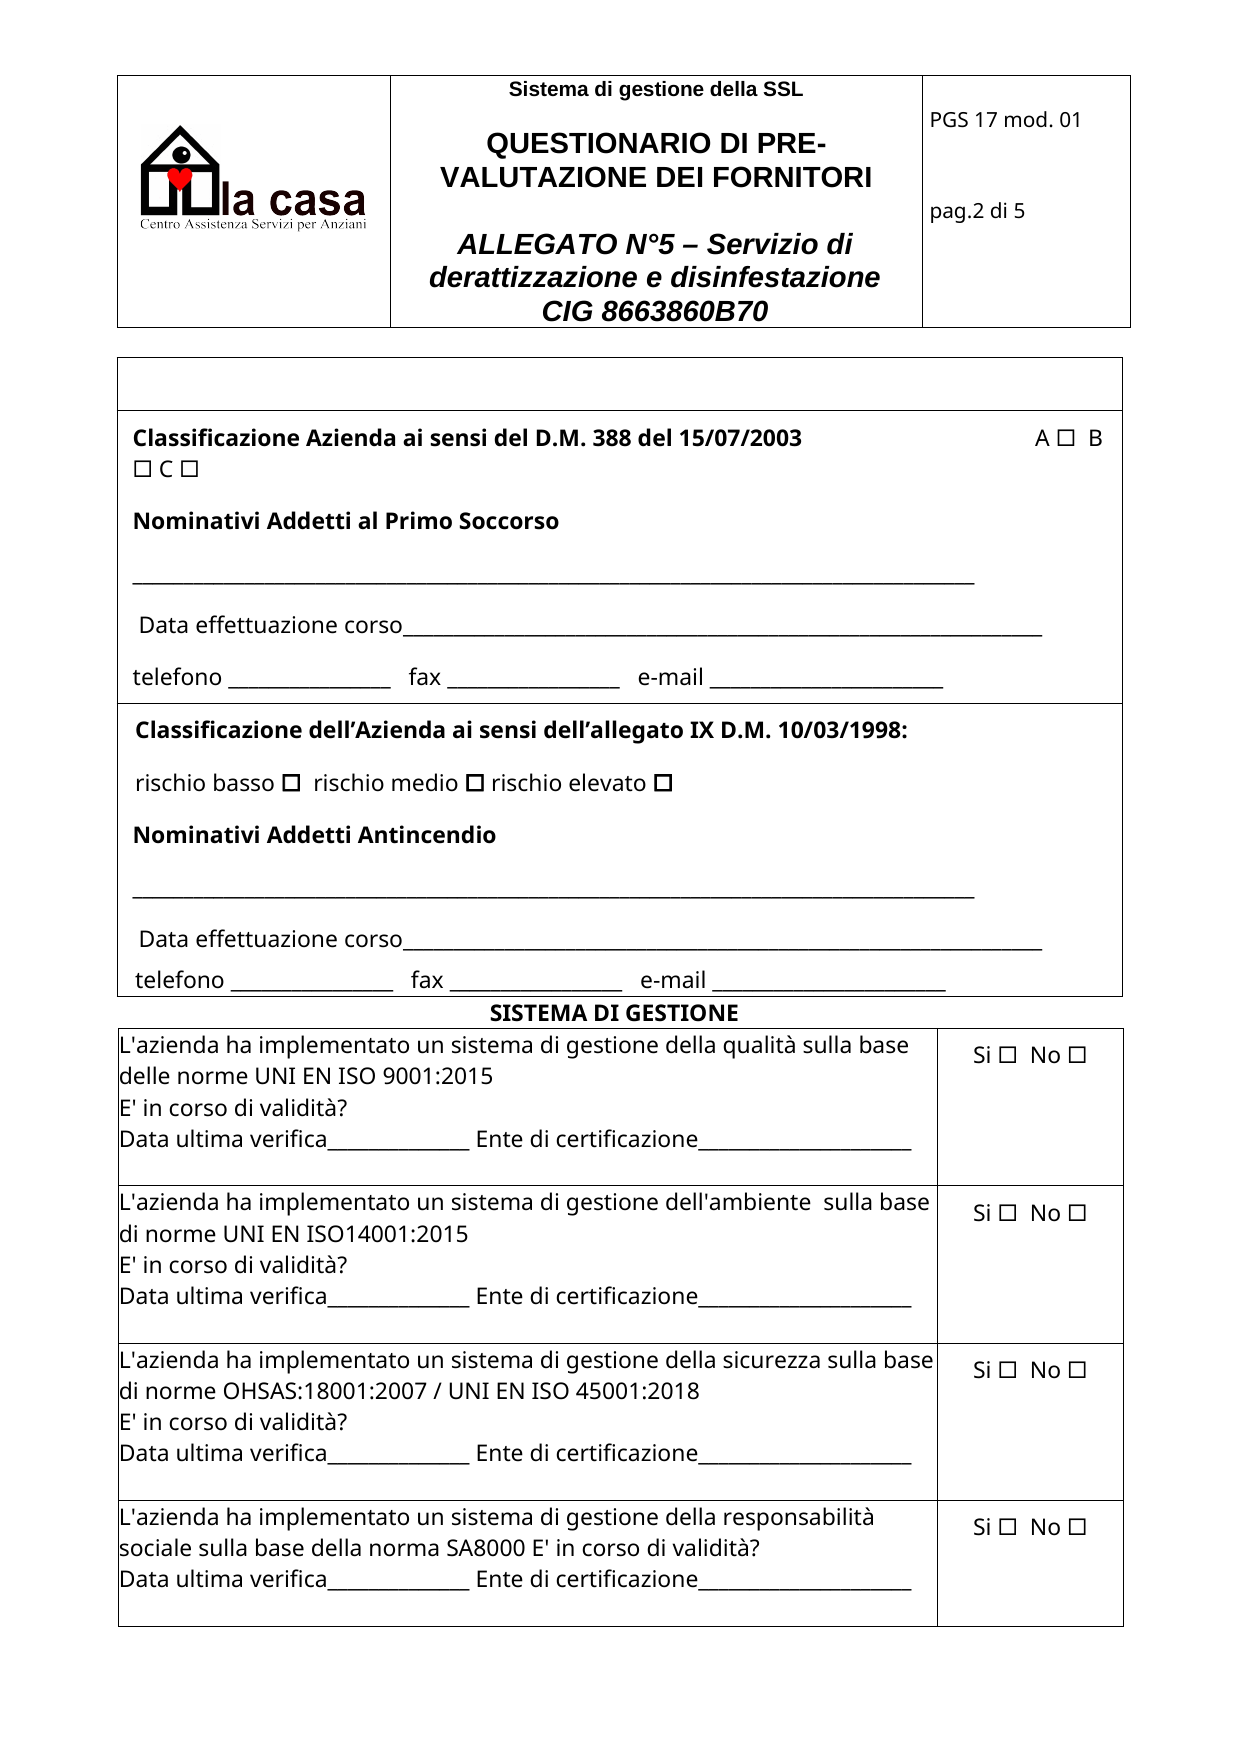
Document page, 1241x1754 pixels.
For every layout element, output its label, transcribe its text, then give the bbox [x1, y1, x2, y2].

table_cell L'azienda ha implementato un sistema di gestione della sicurezza sulla base di norme OHSAS:18001:2007 / UNI EN ISO 45001:2018 E' in corso di validità? Data ultima verifica______________ Ente di certificazione_____________________ [119, 1344, 937, 1500]
table_header L'azienda ha implementato un sistema di gestione della qualità sulla base delle norme UNI EN ISO 9001:2015 E' in corso di validità? Data ultima verifica______________ Ente di certificazione_____________________ [119, 1029, 937, 1185]
table_cell Classificazione dell’Azienda ai sensi dell’allegato IX D.M. 10/03/1998: rischio basso  rischio medio  rischio elevato  Nominativi Addetti Antincendio ___________________________________________________________________________________ Data effettuazione corso_______________________________________________________________ telefono ________________ fax _________________ e-mail _______________________ [118, 704, 1122, 996]
table_cell L'azienda ha implementato un sistema di gestione della responsabilità sociale sulla base della norma SA8000 E' in corso di validità? Data ultima verifica______________ Ente di certificazione_____________________ [119, 1501, 937, 1626]
table_cell Si  No  [938, 1501, 1123, 1626]
table_cell Classificazione Azienda ai sensi del D.M. 388 del 15/07/2003 A  B  C  Nominativi Addetti al Primo Soccorso ___________________________________________________________________________________ Data effettuazione corso_______________________________________________________________ telefono ________________ fax _________________ e-mail _______________________ [118, 411, 1122, 703]
subtitle SISTEMA DI GESTIONE [118, 997, 1122, 1028]
table_header Si  No  [938, 1029, 1123, 1185]
table_cell [118, 358, 1122, 410]
table_cell Si  No  [938, 1344, 1123, 1500]
table_cell Si  No  [938, 1186, 1123, 1342]
table_cell L'azienda ha implementato un sistema di gestione dell'ambiente sulla base di norme UNI EN ISO14001:2015 E' in corso di validità? Data ultima verifica______________ Ente di certificazione_____________________ [119, 1186, 937, 1342]
